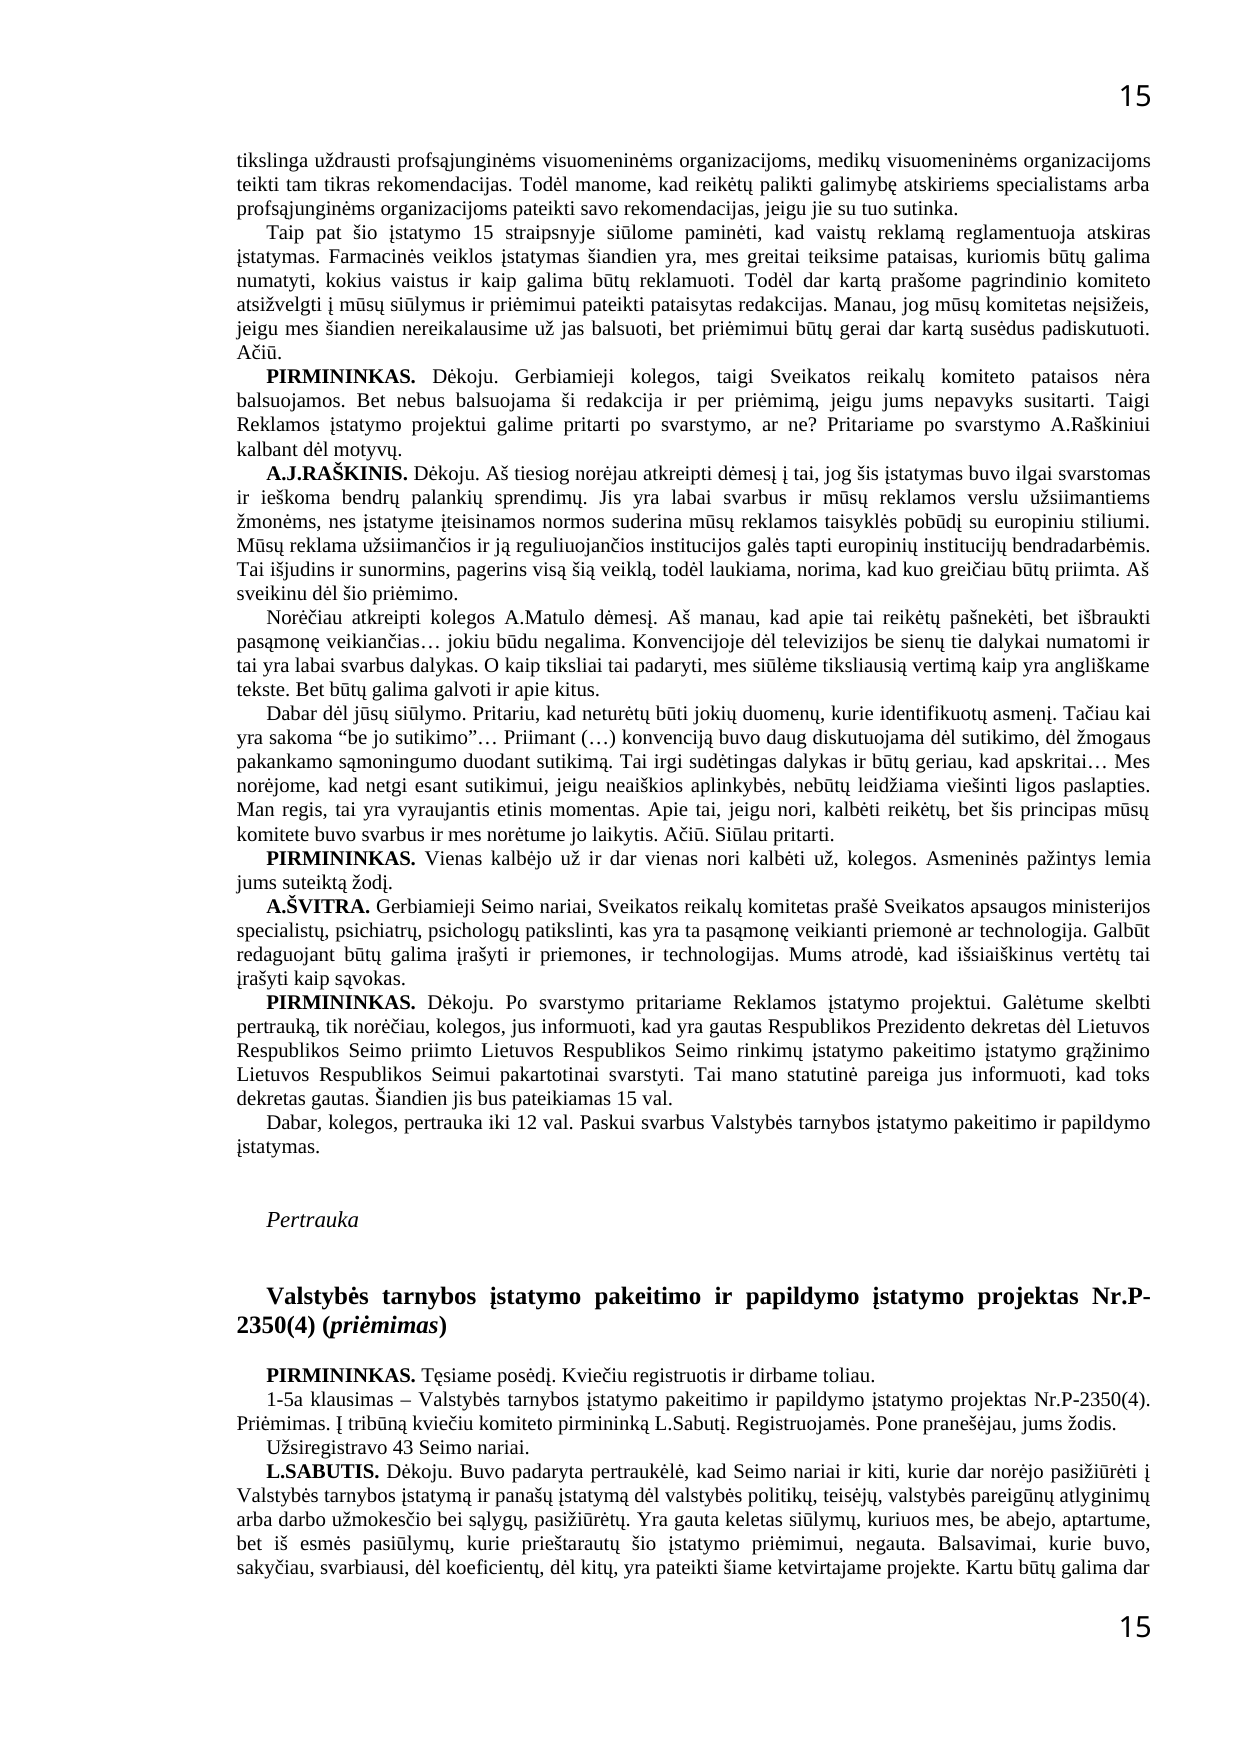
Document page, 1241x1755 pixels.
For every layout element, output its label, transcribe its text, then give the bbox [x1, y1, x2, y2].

text PIRMININKAS. Vienas kalbėjo už ir dar vienas nori kalbėti už, kolegos. Asmeninės pažintys lemia jums suteiktą žodį. [236, 846, 1152, 894]
text Valstybės tarnybos įstatymo pakeitimo ir papildymo įstatymo projektas Nr.P-2350(4) (priėmimas) [236, 1281, 1152, 1338]
text Užsiregistravo 43 Seimo nariai. [236, 1435, 1152, 1459]
text A.ŠVITRA. Gerbiamieji Seimo nariai, Sveikatos reikalų komitetas prašė Sveikatos apsaugos ministerijos specialistų, psichiatrų, psichologų patikslinti, kas yra ta pasąmonę veikianti priemonė ar technologija. Galbūt redaguojant būtų galima įrašyti ir priemones, ir technologijas. Mums atrodė, kad išsiaiškinus vertėtų tai įrašyti kaip sąvokas. [236, 894, 1152, 990]
text PIRMININKAS. Tęsiame posėdį. Kviečiu registruotis ir dirbame toliau. [236, 1362, 1152, 1387]
text PIRMININKAS. Dėkoju. Po svarstymo pritariame Reklamos įstatymo projektui. Galėtume skelbti pertrauką, tik norėčiau, kolegos, jus informuoti, kad yra gautas Respublikos Prezidento dekretas dėl Lietuvos Respublikos Seimo priimto Lietuvos Respublikos Seimo rinkimų įstatymo pakeitimo įstatymo grąžinimo Lietuvos Respublikos Seimui pakartotinai svarstyti. Tai mano statutinė pareiga jus informuoti, kad toks dekretas gautas. Šiandien jis bus pateikiamas 15 val. [236, 990, 1152, 1110]
text PIRMININKAS. Dėkoju. Gerbiamieji kolegos, taigi Sveikatos reikalų komiteto pataisos nėra balsuojamos. Bet nebus balsuojama ši redakcija ir per priėmimą, jeigu jums nepavyks susitarti. Taigi Reklamos įstatymo projektui galime pritarti po svarstymo, ar ne? Pritariame po svarstymo A.Raškiniui kalbant dėl motyvų. [236, 364, 1152, 461]
text Taip pat šio įstatymo 15 straipsnyje siūlome paminėti, kad vaistų reklamą reglamentuoja atskiras įstatymas. Farmacinės veiklos įstatymas šiandien yra, mes greitai teiksime pataisas, kuriomis būtų galima numatyti, kokius vaistus ir kaip galima būtų reklamuoti. Todėl dar kartą prašome pagrindinio komiteto atsižvelgti į mūsų siūlymus ir priėmimui pateikti pataisytas redakcijas. Manau, jog mūsų komitetas neįsižeis, jeigu mes šiandien nereikalausime už jas balsuoti, bet priėmimui būtų gerai dar kartą susėdus padiskutuoti. Ačiū. [236, 220, 1152, 364]
text 1-5a klausimas – Valstybės tarnybos įstatymo pakeitimo ir papildymo įstatymo projektas Nr.P-2350(4). Priėmimas. Į tribūną kviečiu komiteto pirmininką L.Sabutį. Registruojamės. Pone pranešėjau, jums žodis. [236, 1387, 1152, 1435]
text Dabar dėl jūsų siūlymo. Pritariu, kad neturėtų būti jokių duomenų, kurie identifikuotų asmenį. Tačiau kai yra sakoma “be jo sutikimo”… Priimant (…) konvenciją buvo daug diskutuojama dėl sutikimo, dėl žmogaus pakankamo sąmoningumo duodant sutikimą. Tai irgi sudėtingas dalykas ir būtų geriau, kad apskritai… Mes norėjome, kad netgi esant sutikimui, jeigu neaiškios aplinkybės, nebūtų leidžiama viešinti ligos paslapties. Man regis, tai yra vyraujantis etinis momentas. Apie tai, jeigu nori, kalbėti reikėtų, bet šis principas mūsų komitete buvo svarbus ir mes norėtume jo laikytis. Ačiū. Siūlau pritarti. [236, 701, 1152, 846]
text Pertrauka [236, 1206, 1152, 1233]
text tikslinga uždrausti profsąjunginėms visuomeninėms organizacijoms, medikų visuomeninėms organizacijoms teikti tam tikras rekomendacijas. Todėl manome, kad reikėtų palikti galimybę atskiriems specialistams arba profsąjunginėms organizacijoms pateikti savo rekomendacijas, jeigu jie su tuo sutinka. [236, 148, 1152, 220]
text Norėčiau atkreipti kolegos A.Matulo dėmesį. Aš manau, kad apie tai reikėtų pašnekėti, bet išbraukti pasąmonę veikiančias… jokiu būdu negalima. Konvencijoje dėl televizijos be sienų tie dalykai numatomi ir tai yra labai svarbus dalykas. O kaip tiksliai tai padaryti, mes siūlėme tiksliausią vertimą kaip yra angliškame tekste. Bet būtų galima galvoti ir apie kitus. [236, 605, 1152, 701]
text Dabar, kolegos, pertrauka iki 12 val. Paskui svarbus Valstybės tarnybos įstatymo pakeitimo ir papildymo įstatymas. [236, 1110, 1152, 1158]
text A.J.RAŠKINIS. Dėkoju. Aš tiesiog norėjau atkreipti dėmesį į tai, jog šis įstatymas buvo ilgai svarstomas ir ieškoma bendrų palankių sprendimų. Jis yra labai svarbus ir mūsų reklamos verslu užsiimantiems žmonėms, nes įstatyme įteisinamos normos suderina mūsų reklamos taisyklės pobūdį su europiniu stiliumi. Mūsų reklama užsiimančios ir ją reguliuojančios institucijos galės tapti europinių institucijų bendradarbėmis. Tai išjudins ir sunormins, pagerins visą šią veiklą, todėl laukiama, norima, kad kuo greičiau būtų priimta. Aš sveikinu dėl šio priėmimo. [236, 461, 1152, 605]
text L.SABUTIS. Dėkoju. Buvo padaryta pertraukėlė, kad Seimo nariai ir kiti, kurie dar norėjo pasižiūrėti į Valstybės tarnybos įstatymą ir panašų įstatymą dėl valstybės politikų, teisėjų, valstybės pareigūnų atlyginimų arba darbo užmokesčio bei sąlygų, pasižiūrėtų. Yra gauta keletas siūlymų, kuriuos mes, be abejo, aptartume, bet iš esmės pasiūlymų, kurie prieštarautų šio įstatymo priėmimui, negauta. Balsavimai, kurie buvo, sakyčiau, svarbiausi, dėl koeficientų, dėl kitų, yra pateikti šiame ketvirtajame projekte. Kartu būtų galima dar [236, 1459, 1152, 1579]
